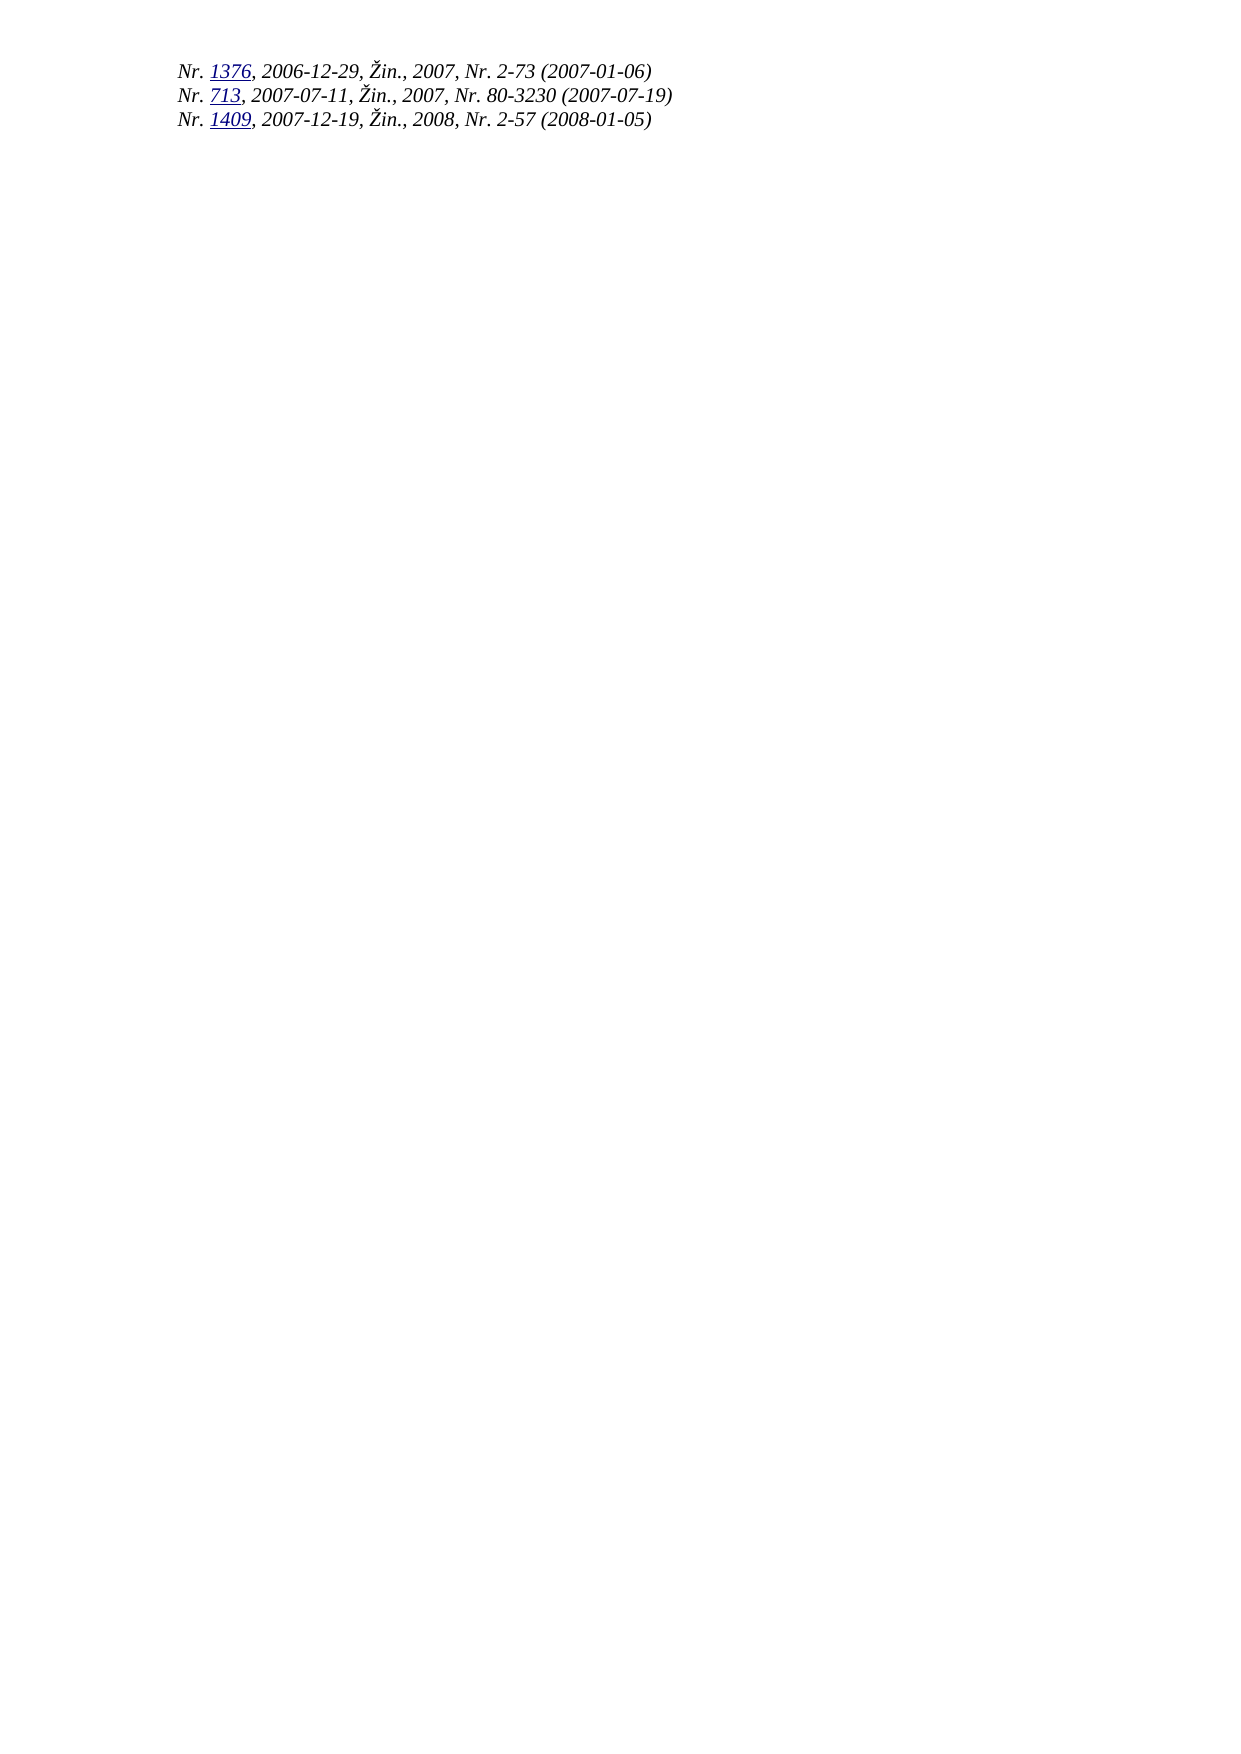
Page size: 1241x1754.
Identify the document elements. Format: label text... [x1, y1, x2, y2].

text Nr. 1376, 2006-12-29, Žin., 2007, Nr. 2-73 (2007-01-06) [177, 59, 1181, 83]
text Nr. 1409, 2007-12-19, Žin., 2008, Nr. 2-57 (2008-01-05) [177, 107, 1122, 131]
text Nr. 713, 2007-07-11, Žin., 2007, Nr. 80-3230 (2007-07-19) [177, 83, 1196, 107]
